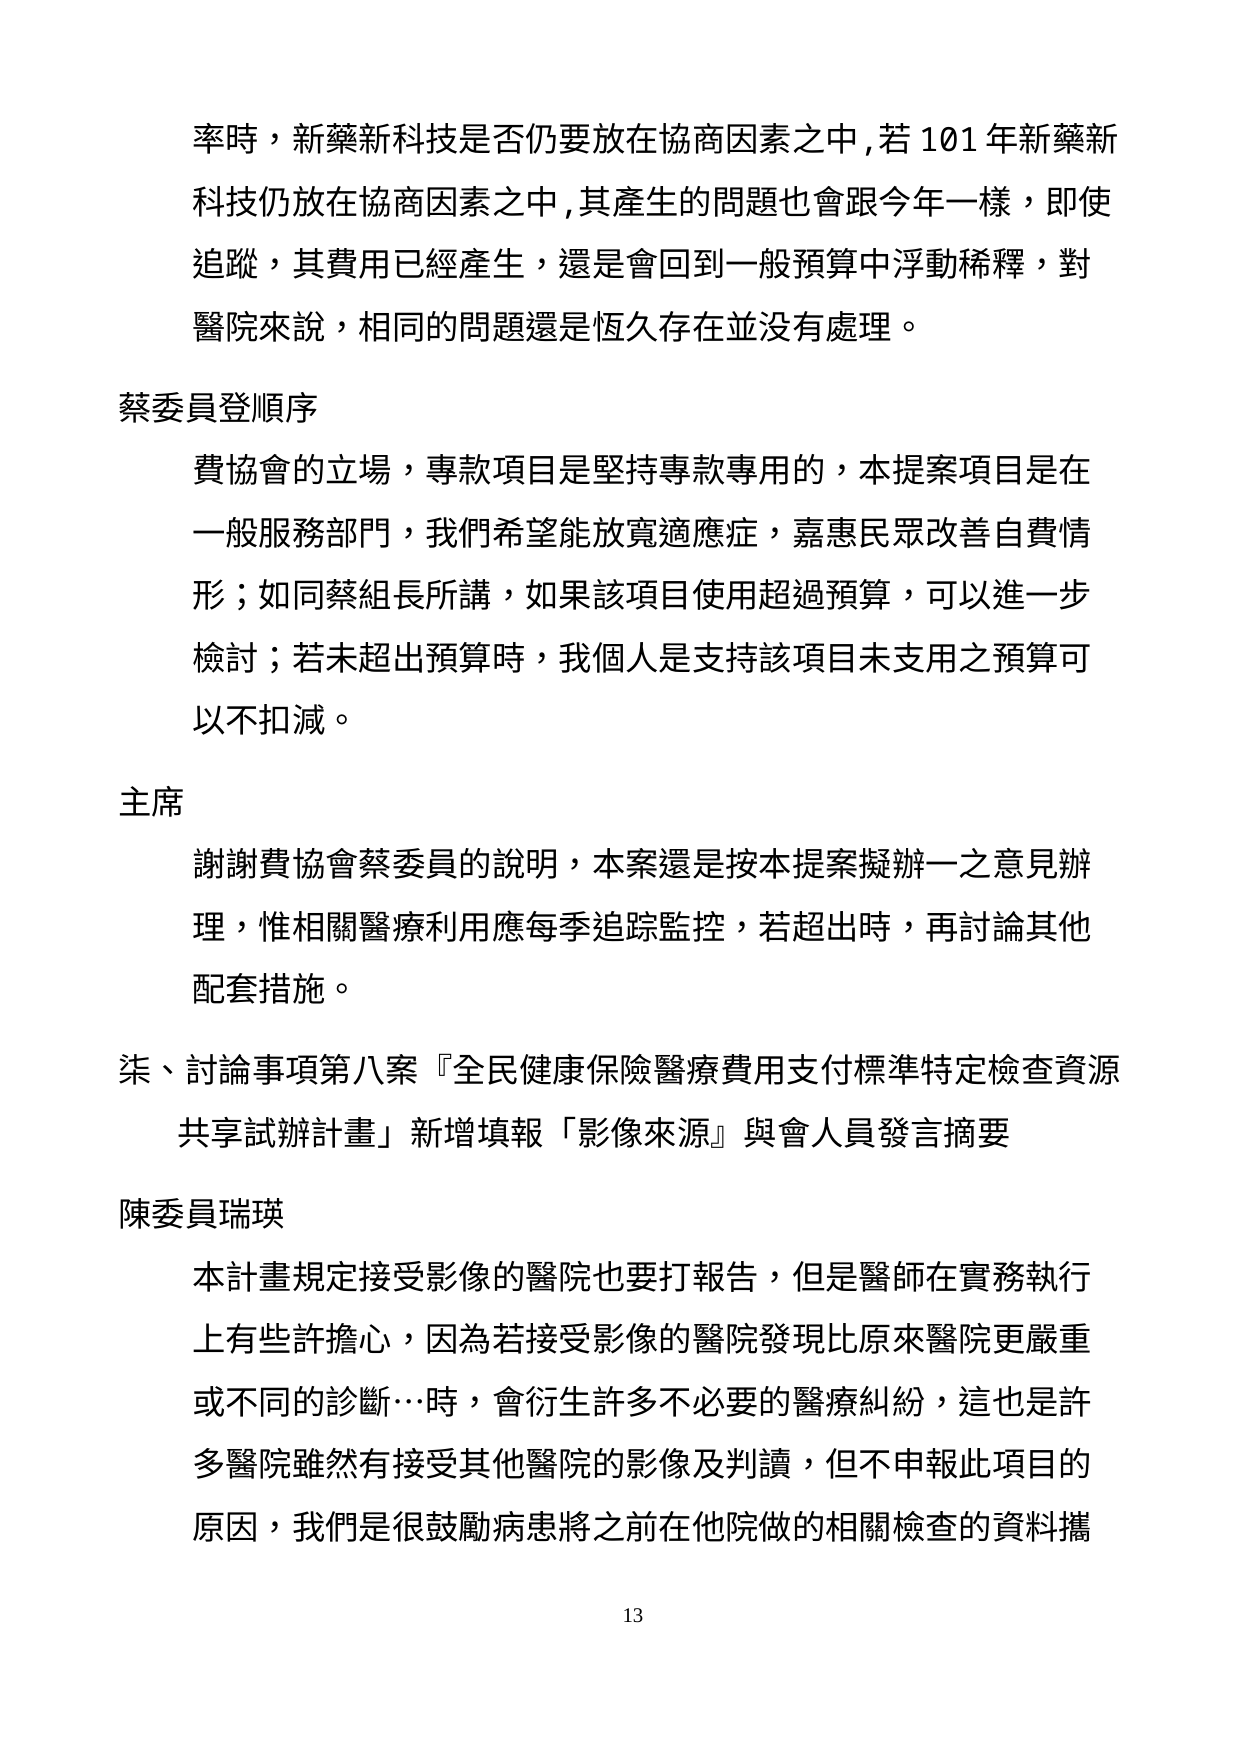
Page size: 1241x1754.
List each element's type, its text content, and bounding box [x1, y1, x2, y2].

text 費協會的立場，專款項目是堅持專款專用的，本提案項目是在一般服務部門，我們希望能放寬適應症，嘉惠民眾改善自費情形；如同蔡組長所講，如果該項目使用超過預算，可以進一步檢討；若未超出預算時，我個人是支持該項目未支用之預算可以不扣減。 [192, 427, 1122, 739]
text 本計畫規定接受影像的醫院也要打報告，但是醫師在實務執行上有些許擔心，因為若接受影像的醫院發現比原來醫院更嚴重或不同的診斷…時，會衍生許多不必要的醫療糾紛，這也是許多醫院雖然有接受其他醫院的影像及判讀，但不申報此項目的原因，我們是很鼓勵病患將之前在他院做的相關檢查的資料攜來，避免重複檢查，但是也不希望造成困擾，其實醫師相當為難的，這個問題要如何解決？另外，我們對於他院CT及PET影像系統的不同，考量減少重複檢查及降低病人接受幅射線…等因素，是須要醫院再用電腦予以重整，耗費的成本相當的可觀，也請健保局考量。 [192, 1233, 1122, 1546]
text 柒、討論事項第八案『全民健康保險醫療費用支付標準特定檢查資源共享試辦計畫」新增填報「影像來源』與會人員發言摘要 [118, 1027, 1122, 1152]
text 陳委員瑞瑛 [118, 1171, 1122, 1233]
text 率時，新藥新科技是否仍要放在協商因素之中,若101年新藥新科技仍放在協商因素之中,其產生的問題也會跟今年一樣，即使追蹤，其費用已經產生，還是會回到一般預算中浮動稀釋，對醫院來說，相同的問題還是恆久存在並没有處理。 [192, 96, 1122, 346]
text 蔡委員登順序 [118, 364, 1122, 427]
text 謝謝費協會蔡委員的說明，本案還是按本提案擬辦一之意見辦理，惟相關醫療利用應每季追踪監控，若超出時，再討論其他配套措施。 [192, 821, 1122, 1008]
text 主席 [118, 758, 1122, 821]
